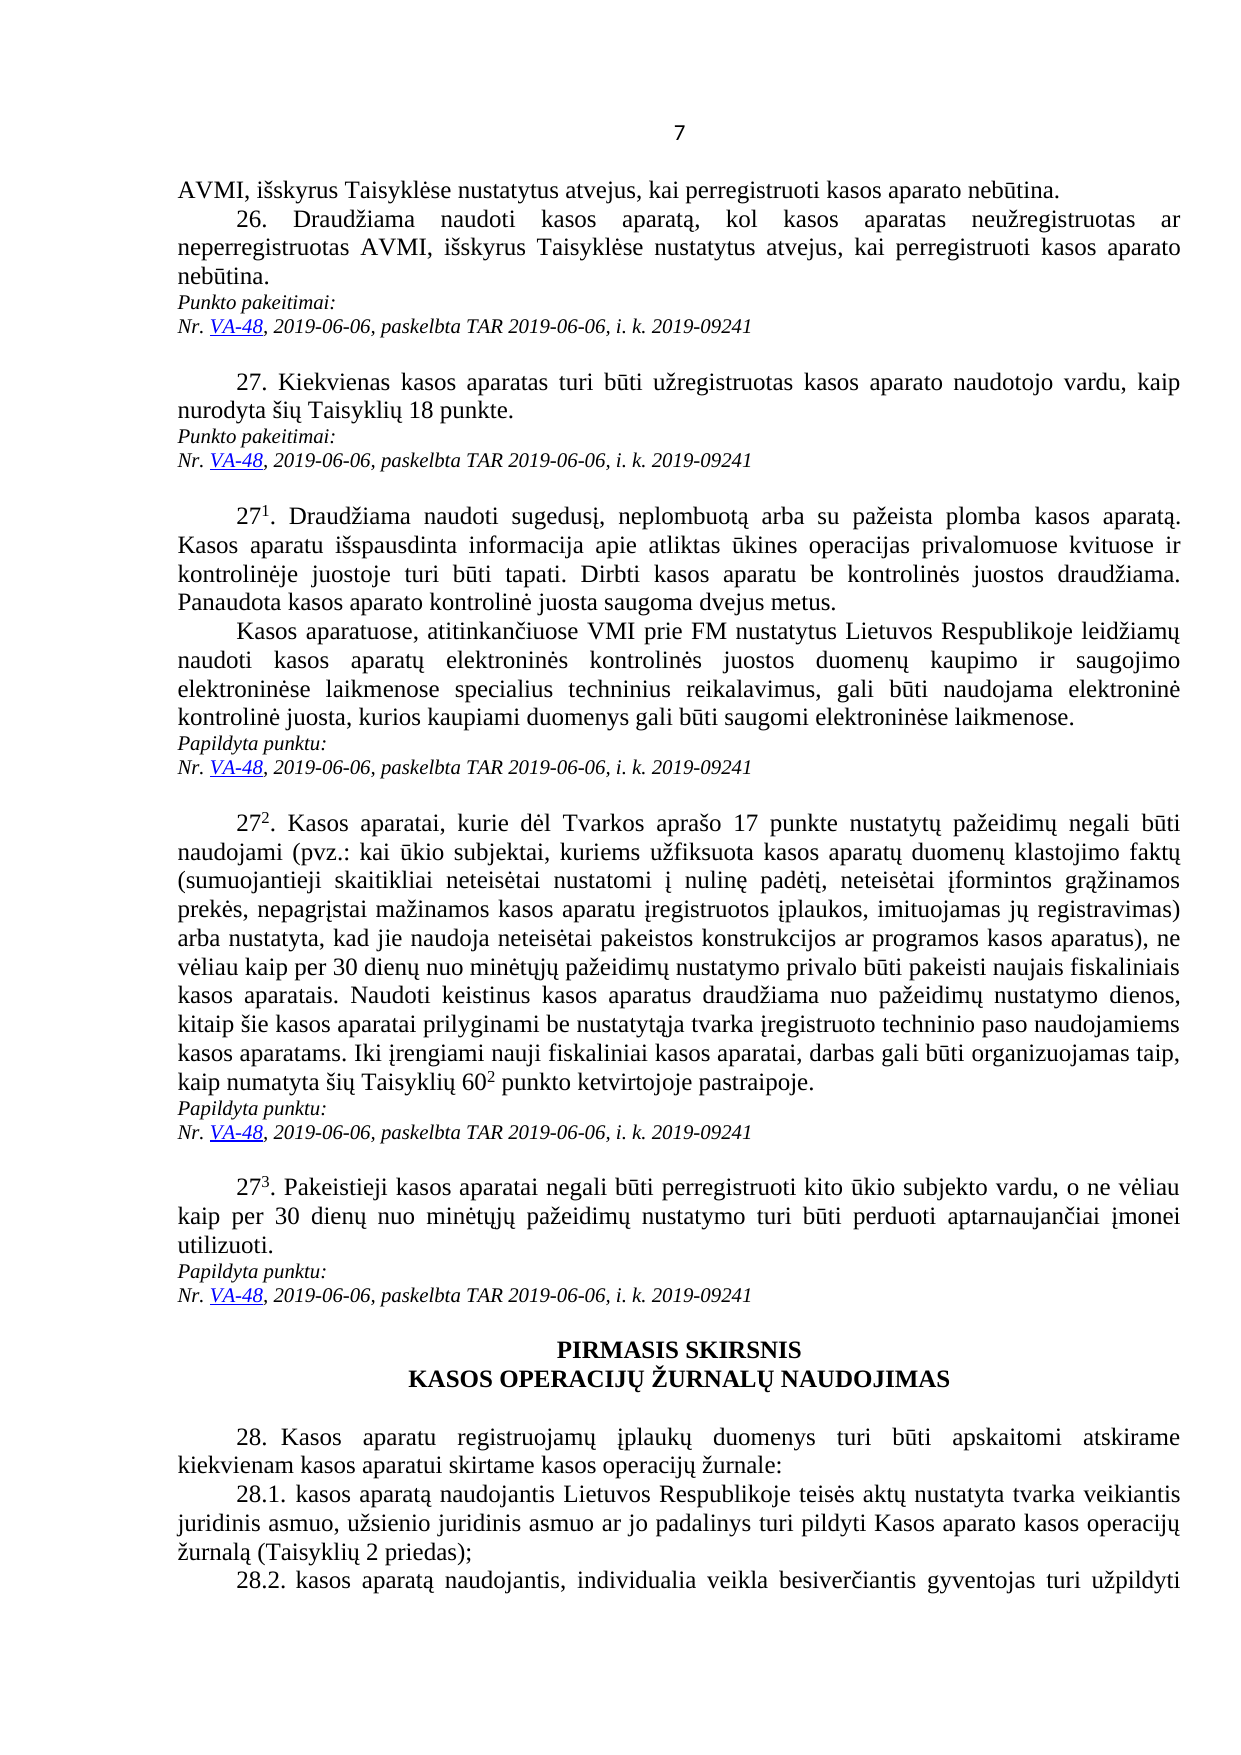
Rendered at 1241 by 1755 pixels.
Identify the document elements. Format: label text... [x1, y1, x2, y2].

text Nr. VA-48, 2019-06-06, paskelbta TAR 2019-06-06, i. k. 2019-09241 [177, 314, 1181, 338]
text 272. Kasos aparatai, kurie dėl Tvarkos aprašo 17 punkte nustatytų pažeidimų negali būti naudojami (pvz.: kai ūkio subjektai, kuriems užfiksuota kasos aparatų duomenų klastojimo faktų (sumuojantieji skaitikliai neteisėtai nustatomi į nulinę padėtį, neteisėtai įformintos grąžinamos prekės, nepagrįstai mažinamos kasos aparatu įregistruotos įplaukos, imituojamas jų registravimas) arba nustatyta, kad jie naudoja neteisėtai pakeistos konstrukcijos ar programos kasos aparatus), ne vėliau kaip per 30 dienų nuo minėtųjų pažeidimų nustatymo privalo būti pakeisti naujais fiskaliniais kasos aparatais. Naudoti keistinus kasos aparatus draudžiama nuo pažeidimų nustatymo dienos, kitaip šie kasos aparatai prilyginami be nustatytąja tvarka įregistruoto techninio paso naudojamiems kasos aparatams. Iki įrengiami nauji fiskaliniai kasos aparatai, darbas gali būti organizuojamas taip, kaip numatyta šių Taisyklių 602 punkto ketvirtojoje pastraipoje. [177, 808, 1181, 1096]
text Papildyta punktu: [177, 1259, 1181, 1283]
text Punkto pakeitimai: [177, 424, 1181, 448]
text 28. Kasos aparatu registruojamų įplaukų duomenys turi būti apskaitomi atskirame kiekvienam kasos aparatui skirtame kasos operacijų žurnale: [177, 1422, 1181, 1479]
text Nr. VA-48, 2019-06-06, paskelbta TAR 2019-06-06, i. k. 2019-09241 [177, 1283, 1181, 1307]
text PIRMASIS SKIRSNIS [177, 1336, 1181, 1364]
text 28.2. kasos aparatą naudojantis, individualia veikla besiverčiantis gyventojas turi užpildyti [177, 1566, 1181, 1594]
text Kasos operacijų žurnalų naudojimas [177, 1364, 1181, 1393]
text Nr. VA-48, 2019-06-06, paskelbta TAR 2019-06-06, i. k. 2019-09241 [177, 1119, 1181, 1144]
text Papildyta punktu: [177, 1096, 1181, 1119]
text Kasos aparatuose, atitinkančiuose VMI prie FM nustatytus Lietuvos Respublikoje leidžiamų naudoti kasos aparatų elektroninės kontrolinės juostos duomenų kaupimo ir saugojimo elektroninėse laikmenose specialius techninius reikalavimus, gali būti naudojama elektroninė kontrolinė juosta, kurios kaupiami duomenys gali būti saugomi elektroninėse laikmenose. [177, 616, 1181, 731]
text Nr. VA-48, 2019-06-06, paskelbta TAR 2019-06-06, i. k. 2019-09241 [177, 448, 1181, 472]
text 28.1. kasos aparatą naudojantis Lietuvos Respublikoje teisės aktų nustatyta tvarka veikiantis juridinis asmuo, užsienio juridinis asmuo ar jo padalinys turi pildyti Kasos aparato kasos operacijų žurnalą (Taisyklių 2 priedas); [177, 1479, 1181, 1566]
text Papildyta punktu: [177, 731, 1181, 755]
text AVMI, išskyrus Taisyklėse nustatytus atvejus, kai perregistruoti kasos aparato nebūtina. [177, 175, 1181, 204]
text Nr. VA-48, 2019-06-06, paskelbta TAR 2019-06-06, i. k. 2019-09241 [177, 755, 1181, 779]
text 271. Draudžiama naudoti sugedusį, neplombuotą arba su pažeista plomba kasos aparatą. Kasos aparatu išspausdinta informacija apie atliktas ūkines operacijas privalomuose kvituose ir kontrolinėje juostoje turi būti tapati. Dirbti kasos aparatu be kontrolinės juostos draudžiama. Panaudota kasos aparato kontrolinė juosta saugoma dvejus metus. [177, 501, 1181, 616]
text 26. Draudžiama naudoti kasos aparatą, kol kasos aparatas neužregistruotas ar neperregistruotas AVMI, išskyrus Taisyklėse nustatytus atvejus, kai perregistruoti kasos aparato nebūtina. [177, 204, 1181, 290]
text Punkto pakeitimai: [177, 290, 1181, 314]
text 273. Pakeistieji kasos aparatai negali būti perregistruoti kito ūkio subjekto vardu, o ne vėliau kaip per 30 dienų nuo minėtųjų pažeidimų nustatymo turi būti perduoti aptarnaujančiai įmonei utilizuoti. [177, 1172, 1181, 1259]
text 27. Kiekvienas kasos aparatas turi būti užregistruotas kasos aparato naudotojo vardu, kaip nurodyta šių Taisyklių 18 punkte. [177, 367, 1181, 424]
